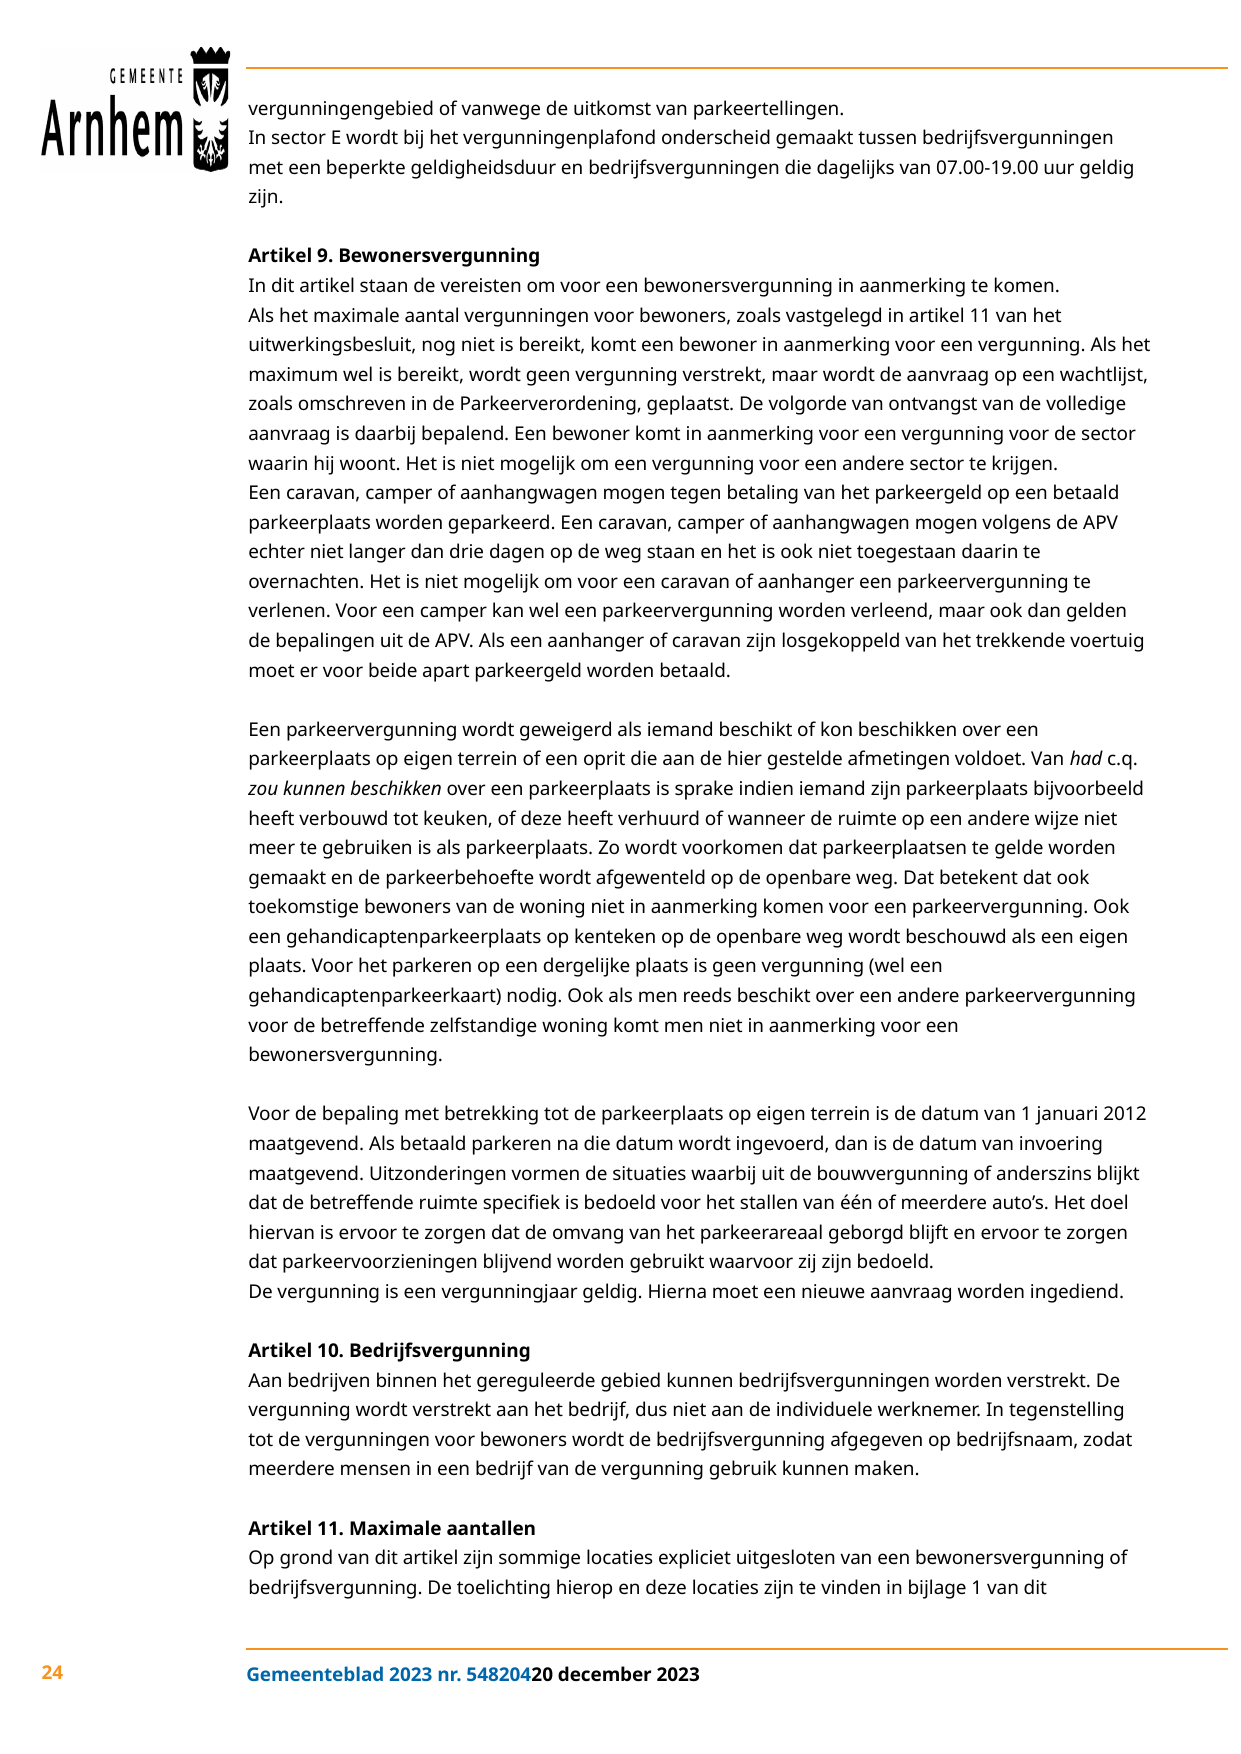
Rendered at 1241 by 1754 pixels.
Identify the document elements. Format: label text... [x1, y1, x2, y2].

text Een parkeervergunning wordt geweigerd als iemand beschikt of kon beschikken over een parkeerplaats op eigen terrein of een oprit die aan de hier gestelde afmetingen voldoet. Van had c.q. zou kunnen beschikken over een parkeerplaats is sprake indien iemand zijn parkeerplaats bijvoorbeeld heeft verbouwd tot keuken, of deze heeft verhuurd of wanneer de ruimte op een andere wijze niet meer te gebruiken is als parkeerplaats. Zo wordt voorkomen dat parkeerplaatsen te gelde worden gemaakt en de parkeerbehoefte wordt afgewenteld op de openbare weg. Dat betekent dat ook toekomstige bewoners van de woning niet in aanmerking komen voor een parkeervergunning. Ook een gehandicaptenparkeerplaats op kenteken op de openbare weg wordt beschouwd als een eigen plaats. Voor het parkeren op een dergelijke plaats is geen vergunning (wel een gehandicaptenparkeerkaart) nodig. Ook als men reeds beschikt over een andere parkeervergunning voor de betreffende zelfstandige woning komt men niet in aanmerking voor een bewonersvergunning. [248, 716, 1152, 1067]
text In dit artikel staan de vereisten om voor een bewonersvergunning in aanmerking te komen. [248, 272, 1152, 298]
text Een caravan, camper of aanhangwagen mogen tegen betaling van het parkeergeld op een betaald parkeerplaats worden geparkeerd. Een caravan, camper of aanhangwagen mogen volgens de APV echter niet langer dan drie dagen op de weg staan en het is ook niet toegestaan daarin te overnachten. Het is niet mogelijk om voor een caravan of aanhanger een parkeervergunning te verlenen. Voor een camper kan wel een parkeervergunning worden verleend, maar ook dan gelden de bepalingen uit de APV. Als een aanhanger of caravan zijn losgekoppeld van het trekkende voertuig moet er voor beide apart parkeergeld worden betaald. [248, 479, 1152, 683]
text Artikel 11. Maximale aantallen [248, 1515, 1152, 1541]
text Artikel 10. Bedrijfsvergunning [248, 1337, 1152, 1363]
text Aan bedrijven binnen het gereguleerde gebied kunnen bedrijfsvergunningen worden verstrekt. De vergunning wordt verstrekt aan het bedrijf, dus niet aan de individuele werknemer. In tegenstelling tot de vergunningen voor bewoners wordt de bedrijfsvergunning afgegeven op bedrijfsnaam, zodat meerdere mensen in een bedrijf van de vergunning gebruik kunnen maken. [248, 1367, 1152, 1481]
text In sector E wordt bij het vergunningenplafond onderscheid gemaakt tussen bedrijfsvergunningen met een beperkte geldigheidsduur en bedrijfsvergunningen die dagelijks van 07.00-19.00 uur geldig zijn. [248, 124, 1152, 209]
text De vergunning is een vergunningjaar geldig. Hierna moet een nieuwe aanvraag worden ingediend. [248, 1278, 1152, 1304]
text Voor de bepaling met betrekking tot de parkeerplaats op eigen terrein is de datum van 1 januari 2012 maatgevend. Als betaald parkeren na die datum wordt ingevoerd, dan is de datum van invoering maatgevend. Uitzonderingen vormen de situaties waarbij uit de bouwvergunning of anderszins blijkt dat de betreffende ruimte specifiek is bedoeld voor het stallen van één of meerdere auto’s. Het doel hiervan is ervoor te zorgen dat de omvang van het parkeerareaal geborgd blijft en ervoor te zorgen dat parkeervoorzieningen blijvend worden gebruikt waarvoor zij zijn bedoeld. [248, 1101, 1152, 1274]
picture [41, 47, 231, 172]
text Artikel 9. Bewonersvergunning [248, 243, 1152, 268]
text vergunningengebied of vanwege de uitkomst van parkeertellingen. [248, 95, 1152, 121]
text Als het maximale aantal vergunningen voor bewoners, zoals vastgelegd in artikel 11 van het uitwerkingsbesluit, nog niet is bereikt, komt een bewoner in aanmerking voor een vergunning. Als het maximum wel is bereikt, wordt geen vergunning verstrekt, maar wordt de aanvraag op een wachtlijst, zoals omschreven in de Parkeerverordening, geplaatst. De volgorde van ontvangst van de volledige aanvraag is daarbij bepalend. Een bewoner komt in aanmerking voor een vergunning voor de sector waarin hij woont. Het is niet mogelijk om een vergunning voor een andere sector te krijgen. [248, 302, 1152, 476]
text Op grond van dit artikel zijn sommige locaties expliciet uitgesloten van een bewonersvergunning of bedrijfsvergunning. De toelichting hierop en deze locaties zijn te vinden in bijlage 1 van dit [248, 1544, 1152, 1600]
